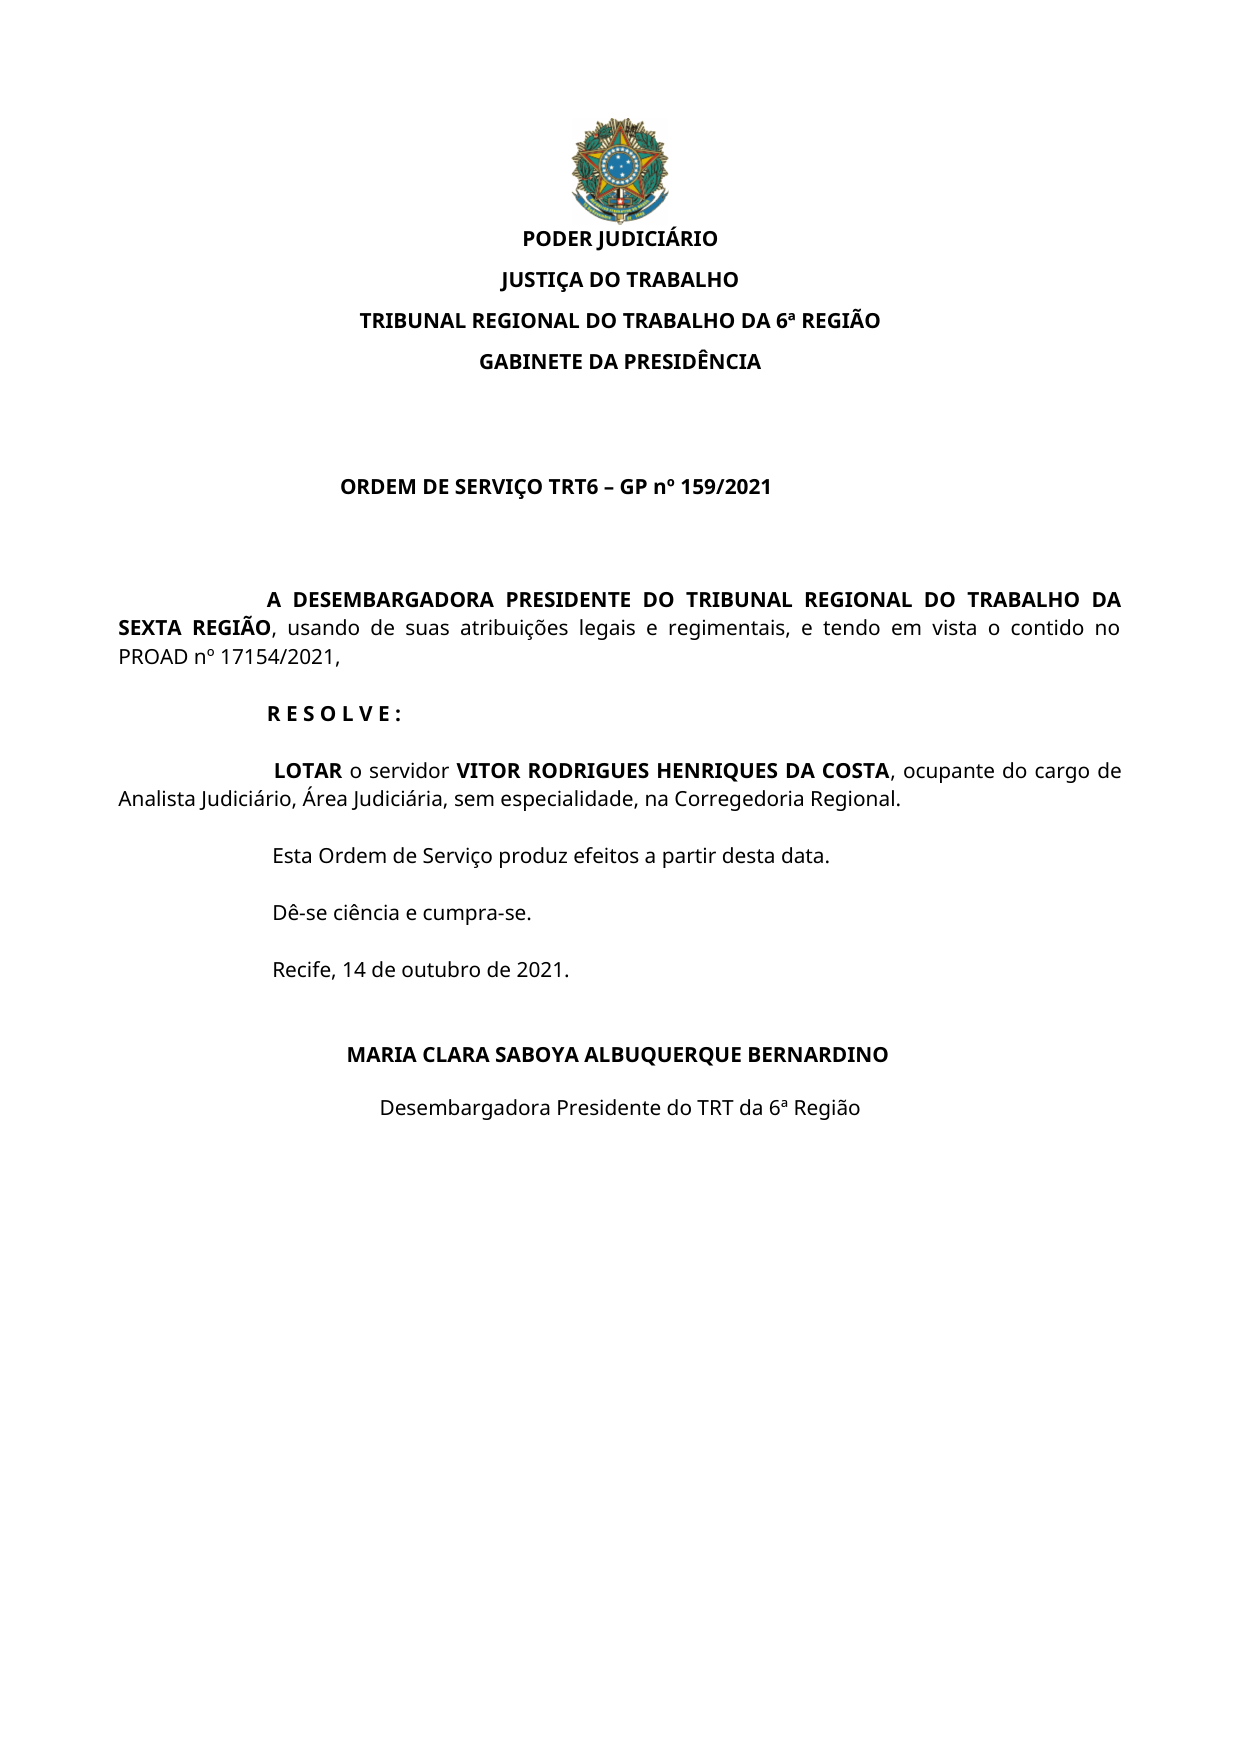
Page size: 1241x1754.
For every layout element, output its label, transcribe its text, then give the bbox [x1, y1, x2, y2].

text R E S O L V E : [118, 699, 1122, 727]
text A DESEMBARGADORA PRESIDENTE DO TRIBUNAL REGIONAL DO TRABALHO DA SEXTA REGIÃO, usando de suas atribuições legais e regimentais, e tendo em vista o contido no PROAD nº 17154/2021, [118, 585, 1122, 670]
text LOTAR o servidor VITOR RODRIGUES HENRIQUES DA COSTA, ocupante do cargo de Analista Judiciário, Área Judiciária, sem especialidade, na Corregedoria Regional. [118, 756, 1122, 813]
text Esta Ordem de Serviço produz efeitos a partir desta data. [118, 841, 1122, 869]
text PODER JUDICIÁRIO [118, 224, 1122, 253]
text GABINETE DA PRESIDÊNCIA [118, 347, 1122, 376]
text JUSTIÇA DO TRABALHO [118, 265, 1122, 294]
text ORDEM DE SERVIÇO TRT6 – GP nº 159/2021 [118, 472, 1122, 501]
text MARIA CLARA SABOYA ALBUQUERQUE BERNARDINO [118, 1040, 1122, 1068]
text Dê-se ciência e cumpra-se. [118, 898, 1122, 926]
text Desembargadora Presidente do TRT da 6ª Região [118, 1093, 1122, 1122]
text TRIBUNAL REGIONAL DO TRABALHO DA 6ª REGIÃO [118, 306, 1122, 335]
text Recife, 14 de outubro de 2021. [118, 955, 1122, 983]
